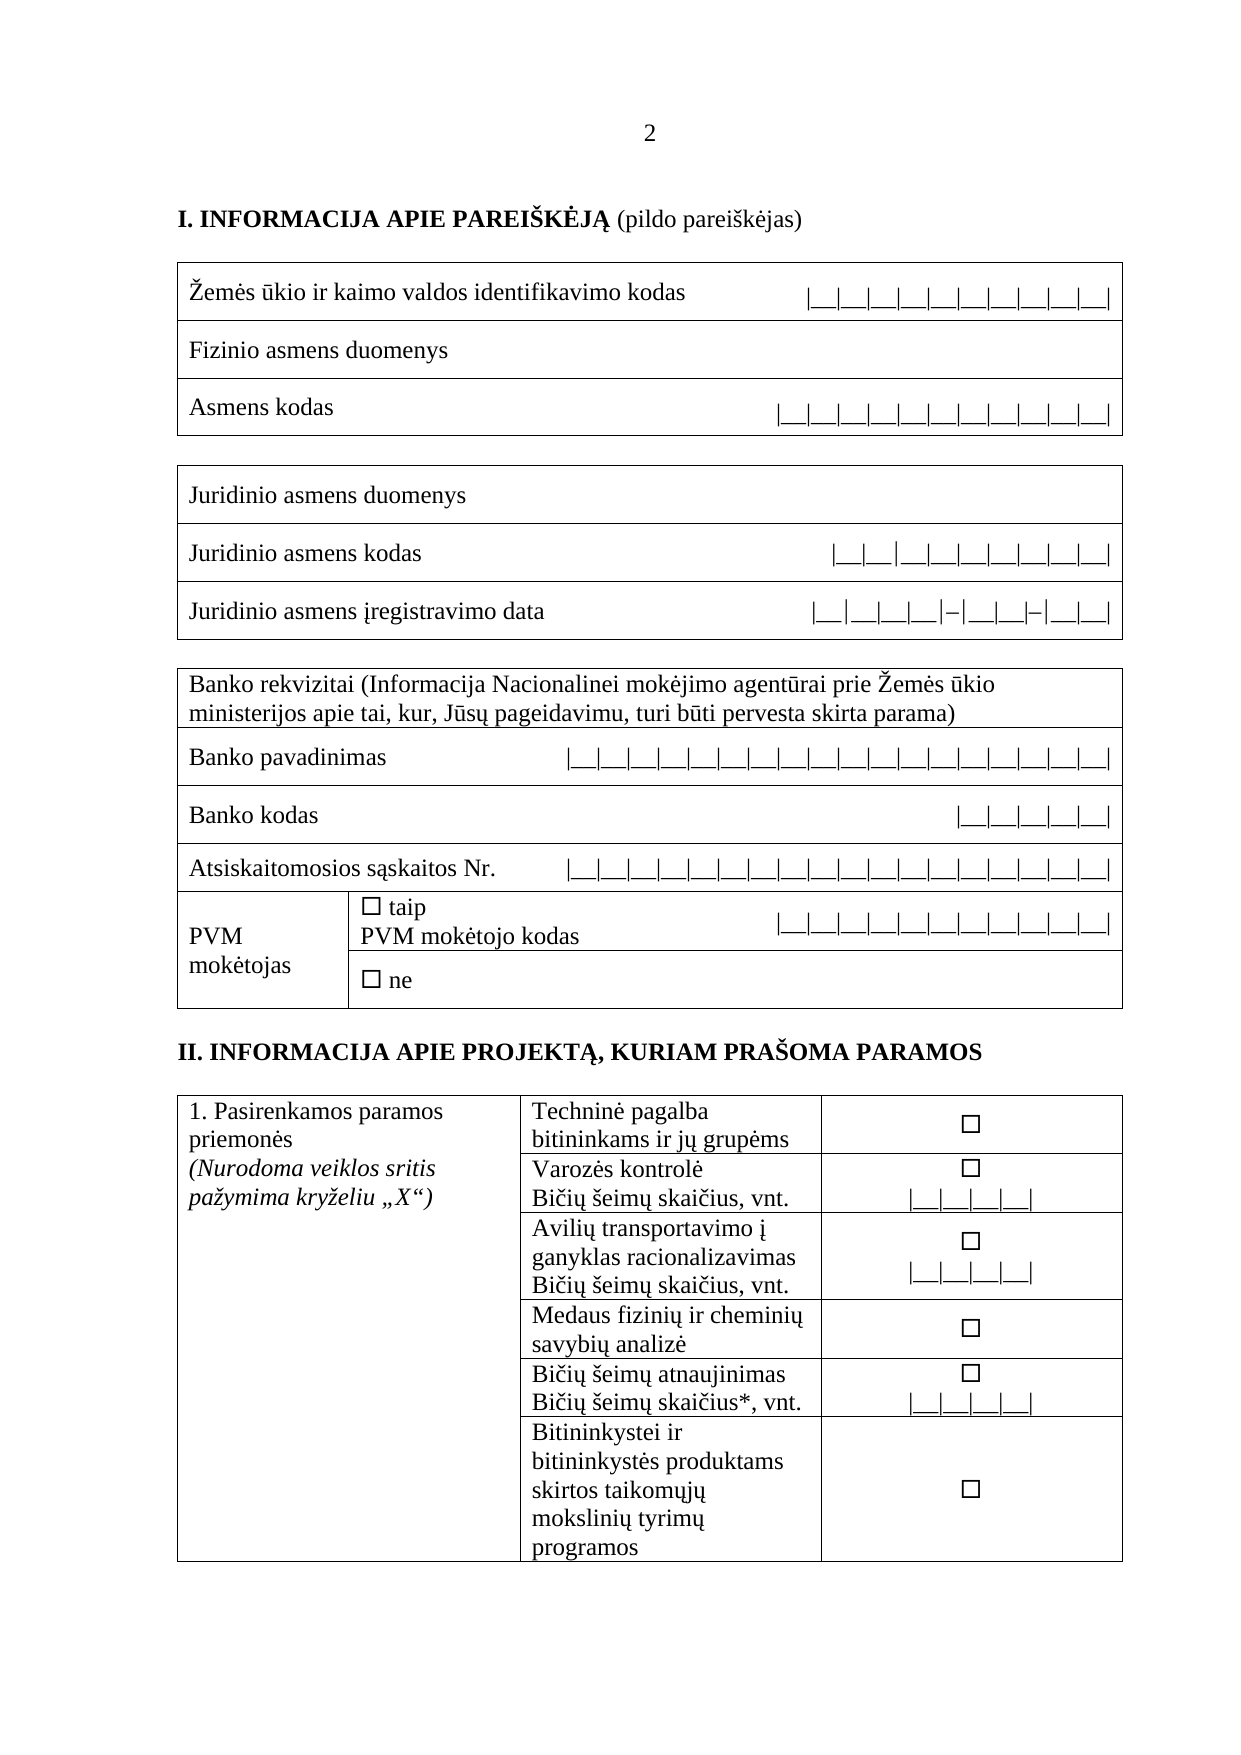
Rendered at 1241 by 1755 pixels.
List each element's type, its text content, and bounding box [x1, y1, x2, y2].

table_cell [] ne [349, 951, 1122, 1007]
table_cell |__|____|__|__|__|__|__|__| [713, 524, 1122, 581]
table_header [] [822, 1096, 1122, 1153]
table_header 1. Pasirenkamos paramos priemonės (Nurodoma veiklos sritis pažymima kryželiu „X“) [178, 1096, 520, 1561]
table_cell [] |__|__|__|__| [822, 1359, 1122, 1416]
table_cell |____|__|__–__|__|–__|__| [713, 582, 1122, 638]
table_cell Medaus fizinių ir cheminių savybių analizė [521, 1300, 821, 1358]
table_cell |__|__|__|__|__|__|__|__|__|__|__| [716, 892, 1122, 950]
text I. INFORMACIJA APIE PAREIŠKĖJĄ (pildo pareiškėjas) [177, 204, 1122, 233]
table_header Juridinio asmens duomenys [178, 466, 713, 523]
table_cell |__|__|__|__|__|__|__|__|__|__|__|__|__|__|__|__|__|__| [526, 728, 1122, 785]
table_header [713, 466, 1122, 523]
table_cell Bičių šeimų atnaujinimas Bičių šeimų skaičius*, vnt. [521, 1359, 821, 1416]
table_cell [] |__|__|__|__| [822, 1213, 1122, 1299]
table_header |__|__|__|__|__|__|__|__|__|__| [713, 263, 1122, 320]
table_cell Fizinio asmens duomenys [178, 321, 713, 377]
text II. INFORMACIJA APIE PROJEKTĄ, KURIAM PRAŠOMA PARAMOS [177, 1037, 1122, 1066]
table_header Banko rekvizitai (Informacija Nacionalinei mokėjimo agentūrai prie Žemės ūkio ministerijos apie tai, kur, Jūsų pageidavimu, turi būti pervesta skirta parama) [178, 669, 1122, 727]
table_cell |__|__|__|__|__| [526, 786, 1122, 842]
table_cell |__|__|__|__|__|__|__|__|__|__|__| [713, 379, 1122, 435]
table_cell [713, 321, 1122, 377]
table_header Žemės ūkio ir kaimo valdos identifikavimo kodas [178, 263, 713, 320]
table_cell Atsiskaitomosios sąskaitos Nr. [178, 844, 526, 891]
table_cell Banko kodas [178, 786, 526, 842]
table_header Techninė pagalba bitininkams ir jų grupėms [521, 1096, 821, 1153]
table_cell PVM mokėtojas [178, 892, 348, 1007]
table_cell |__|__|__|__|__|__|__|__|__|__|__|__|__|__|__|__|__|__| [526, 844, 1122, 891]
table_cell [] [822, 1300, 1122, 1358]
table_cell [] [822, 1417, 1122, 1561]
table_cell Avilių transportavimo į ganyklas racionalizavimas Bičių šeimų skaičius, vnt. [521, 1213, 821, 1299]
table_cell Bitininkystei ir bitininkystės produktams skirtos taikomųjų mokslinių tyrimų programos [521, 1417, 821, 1561]
table_cell Asmens kodas [178, 379, 713, 435]
table_cell [] |__|__|__|__| [822, 1154, 1122, 1212]
table_cell Juridinio asmens kodas [178, 524, 713, 581]
table_cell Banko pavadinimas [178, 728, 526, 785]
table_cell [] taip PVM mokėtojo kodas [349, 892, 716, 950]
table_cell Juridinio asmens įregistravimo data [178, 582, 713, 638]
table_cell Varozės kontrolė Bičių šeimų skaičius, vnt. [521, 1154, 821, 1212]
